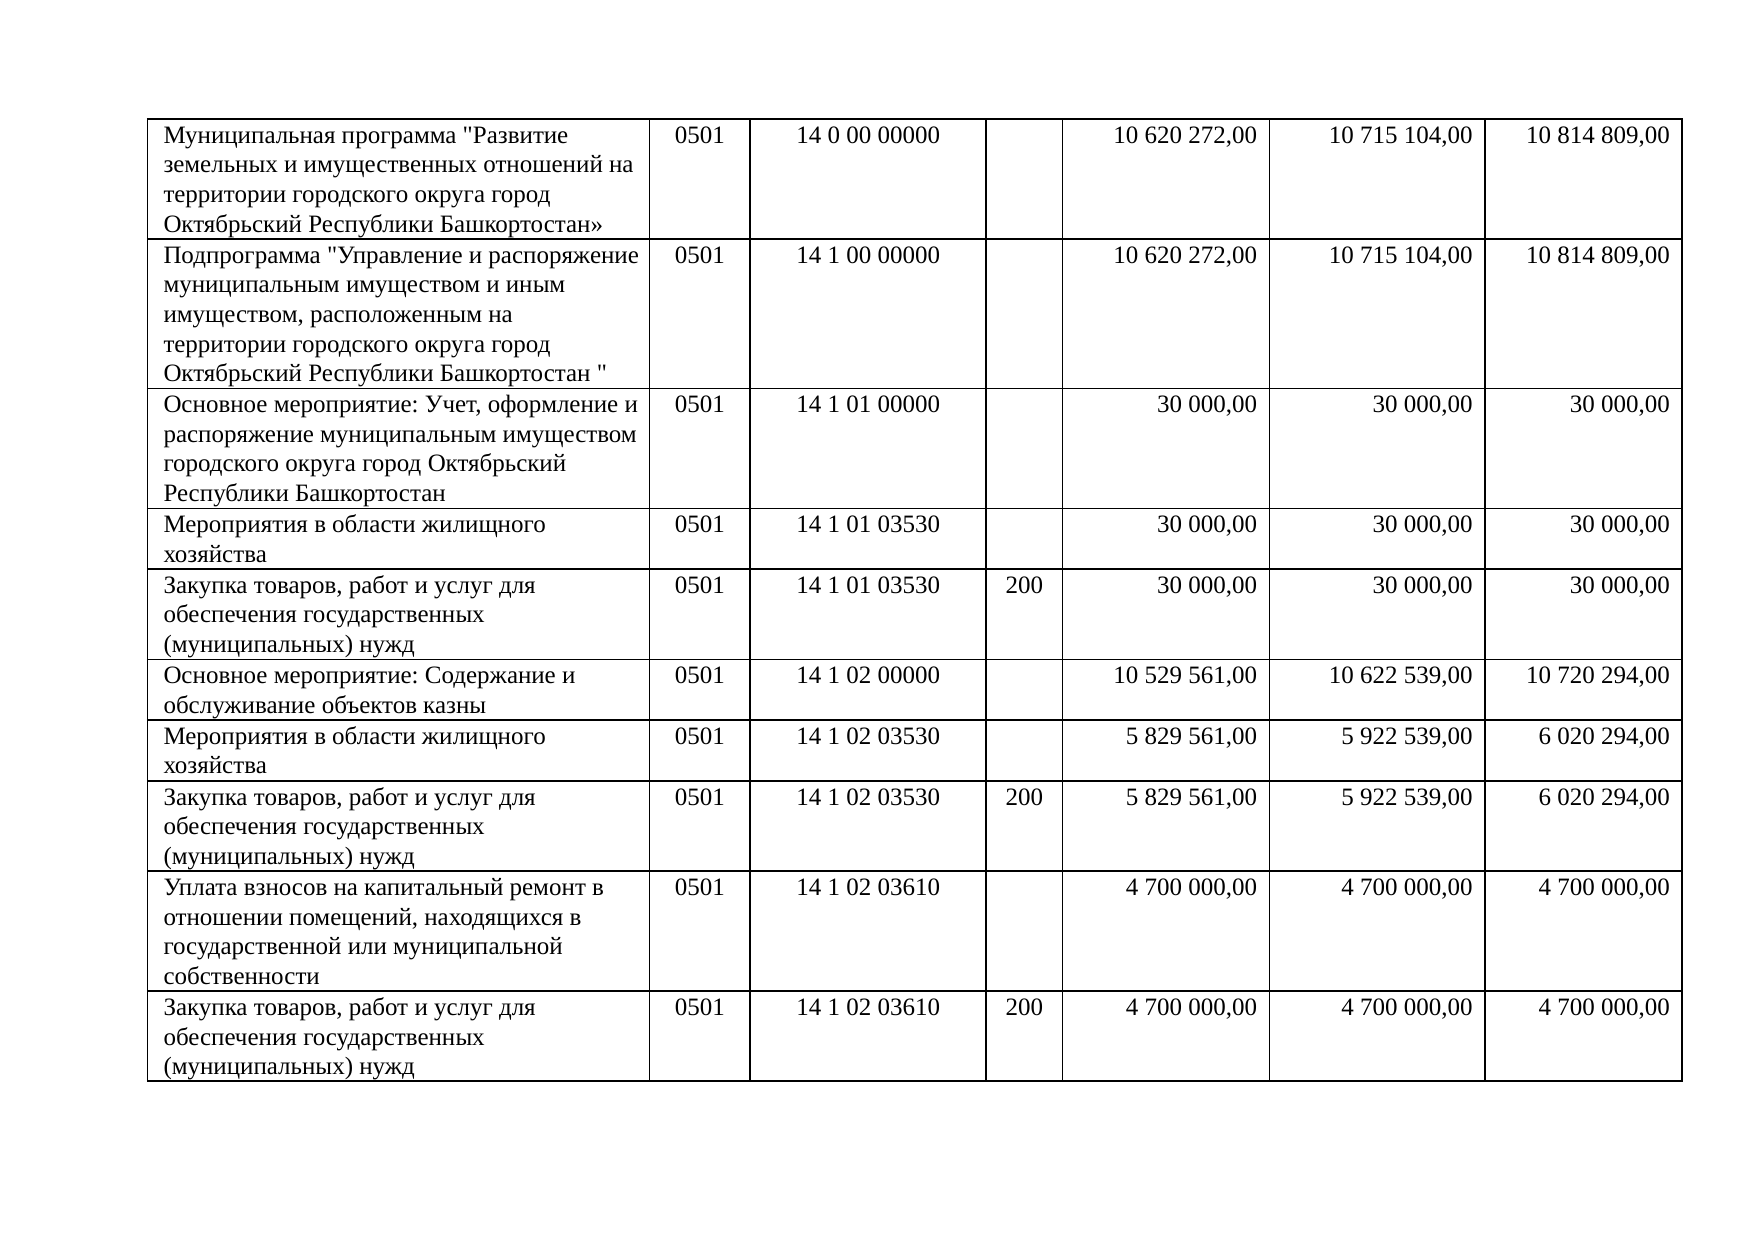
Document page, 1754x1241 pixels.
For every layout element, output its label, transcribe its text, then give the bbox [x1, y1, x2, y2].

table_cell Основное мероприятие: Учет, оформление и распоряжение муниципальным имуществом городского округа город Октябрьский Республики Башкортостан [148, 389, 649, 507]
table_cell 200 [987, 782, 1062, 870]
table_cell 0501 [650, 509, 749, 568]
table_cell 14 0 00 00000 [751, 120, 985, 238]
table_cell [987, 120, 1062, 238]
table_cell Муниципальная программа "Развитие земельных и имущественных отношений на территории городского округа город Октябрьский Республики Башкортостан» [148, 120, 649, 238]
table_cell 14 1 01 00000 [751, 389, 985, 507]
table_cell Закупка товаров, работ и услуг для обеспечения государственных (муниципальных) нужд [148, 782, 649, 870]
table_cell [987, 872, 1062, 990]
table_cell 4 700 000,00 [1063, 992, 1269, 1080]
table_cell 10 715 104,00 [1270, 120, 1484, 238]
table_cell 0501 [650, 992, 749, 1080]
table_cell Основное мероприятие: Содержание и обслуживание объектов казны [148, 660, 649, 719]
table_cell 30 000,00 [1486, 509, 1681, 568]
table_cell Мероприятия в области жилищного хозяйства [148, 721, 649, 780]
table_cell 30 000,00 [1063, 389, 1269, 507]
table_cell 4 700 000,00 [1270, 992, 1484, 1080]
table_cell 0501 [650, 120, 749, 238]
table_cell [987, 389, 1062, 507]
table_cell 10 814 809,00 [1486, 240, 1681, 387]
table_cell 14 1 02 03530 [751, 782, 985, 870]
table_cell 5 922 539,00 [1270, 721, 1484, 780]
table_cell 10 814 809,00 [1486, 120, 1681, 238]
table_cell 10 622 539,00 [1270, 660, 1484, 719]
table_cell 30 000,00 [1063, 570, 1269, 658]
table_cell 14 1 00 00000 [751, 240, 985, 387]
table_cell 30 000,00 [1486, 570, 1681, 658]
table_cell 14 1 02 03610 [751, 872, 985, 990]
table_cell 4 700 000,00 [1486, 872, 1681, 990]
table_cell 30 000,00 [1270, 570, 1484, 658]
table_cell 30 000,00 [1486, 389, 1681, 507]
table_cell 10 715 104,00 [1270, 240, 1484, 387]
table_cell 14 1 01 03530 [751, 570, 985, 658]
table_cell 0501 [650, 872, 749, 990]
table_cell 5 829 561,00 [1063, 782, 1269, 870]
table_cell 10 620 272,00 [1063, 240, 1269, 387]
table_cell 6 020 294,00 [1486, 721, 1681, 780]
table_cell 0501 [650, 240, 749, 387]
table_cell Подпрограмма "Управление и распоряжение муниципальным имуществом и иным имуществом, расположенным на территории городского округа город Октябрьский Республики Башкортостан " [148, 240, 649, 387]
table_cell 0501 [650, 570, 749, 658]
table_cell 4 700 000,00 [1063, 872, 1269, 990]
table_cell Закупка товаров, работ и услуг для обеспечения государственных (муниципальных) нужд [148, 570, 649, 658]
table_cell 4 700 000,00 [1270, 872, 1484, 990]
table_cell [987, 721, 1062, 780]
table_cell 5 922 539,00 [1270, 782, 1484, 870]
table_cell Закупка товаров, работ и услуг для обеспечения государственных (муниципальных) нужд [148, 992, 649, 1080]
table_cell 0501 [650, 660, 749, 719]
table_cell 0501 [650, 721, 749, 780]
table_cell 14 1 02 03530 [751, 721, 985, 780]
table_cell 200 [987, 570, 1062, 658]
table_cell 14 1 02 00000 [751, 660, 985, 719]
table_cell Мероприятия в области жилищного хозяйства [148, 509, 649, 568]
table_cell 5 829 561,00 [1063, 721, 1269, 780]
table_cell 30 000,00 [1270, 509, 1484, 568]
table_cell 14 1 02 03610 [751, 992, 985, 1080]
table_cell 200 [987, 992, 1062, 1080]
table_cell 14 1 01 03530 [751, 509, 985, 568]
table_cell 10 620 272,00 [1063, 120, 1269, 238]
table_cell 0501 [650, 389, 749, 507]
table_cell [987, 660, 1062, 719]
table_cell 10 720 294,00 [1486, 660, 1681, 719]
table_cell 6 020 294,00 [1486, 782, 1681, 870]
table_cell 30 000,00 [1270, 389, 1484, 507]
table_cell Уплата взносов на капитальный ремонт в отношении помещений, находящихся в государственной или муниципальной собственности [148, 872, 649, 990]
table_cell [987, 509, 1062, 568]
table_cell 0501 [650, 782, 749, 870]
table_cell [987, 240, 1062, 387]
table_cell 30 000,00 [1063, 509, 1269, 568]
table_cell 4 700 000,00 [1486, 992, 1681, 1080]
table_cell 10 529 561,00 [1063, 660, 1269, 719]
